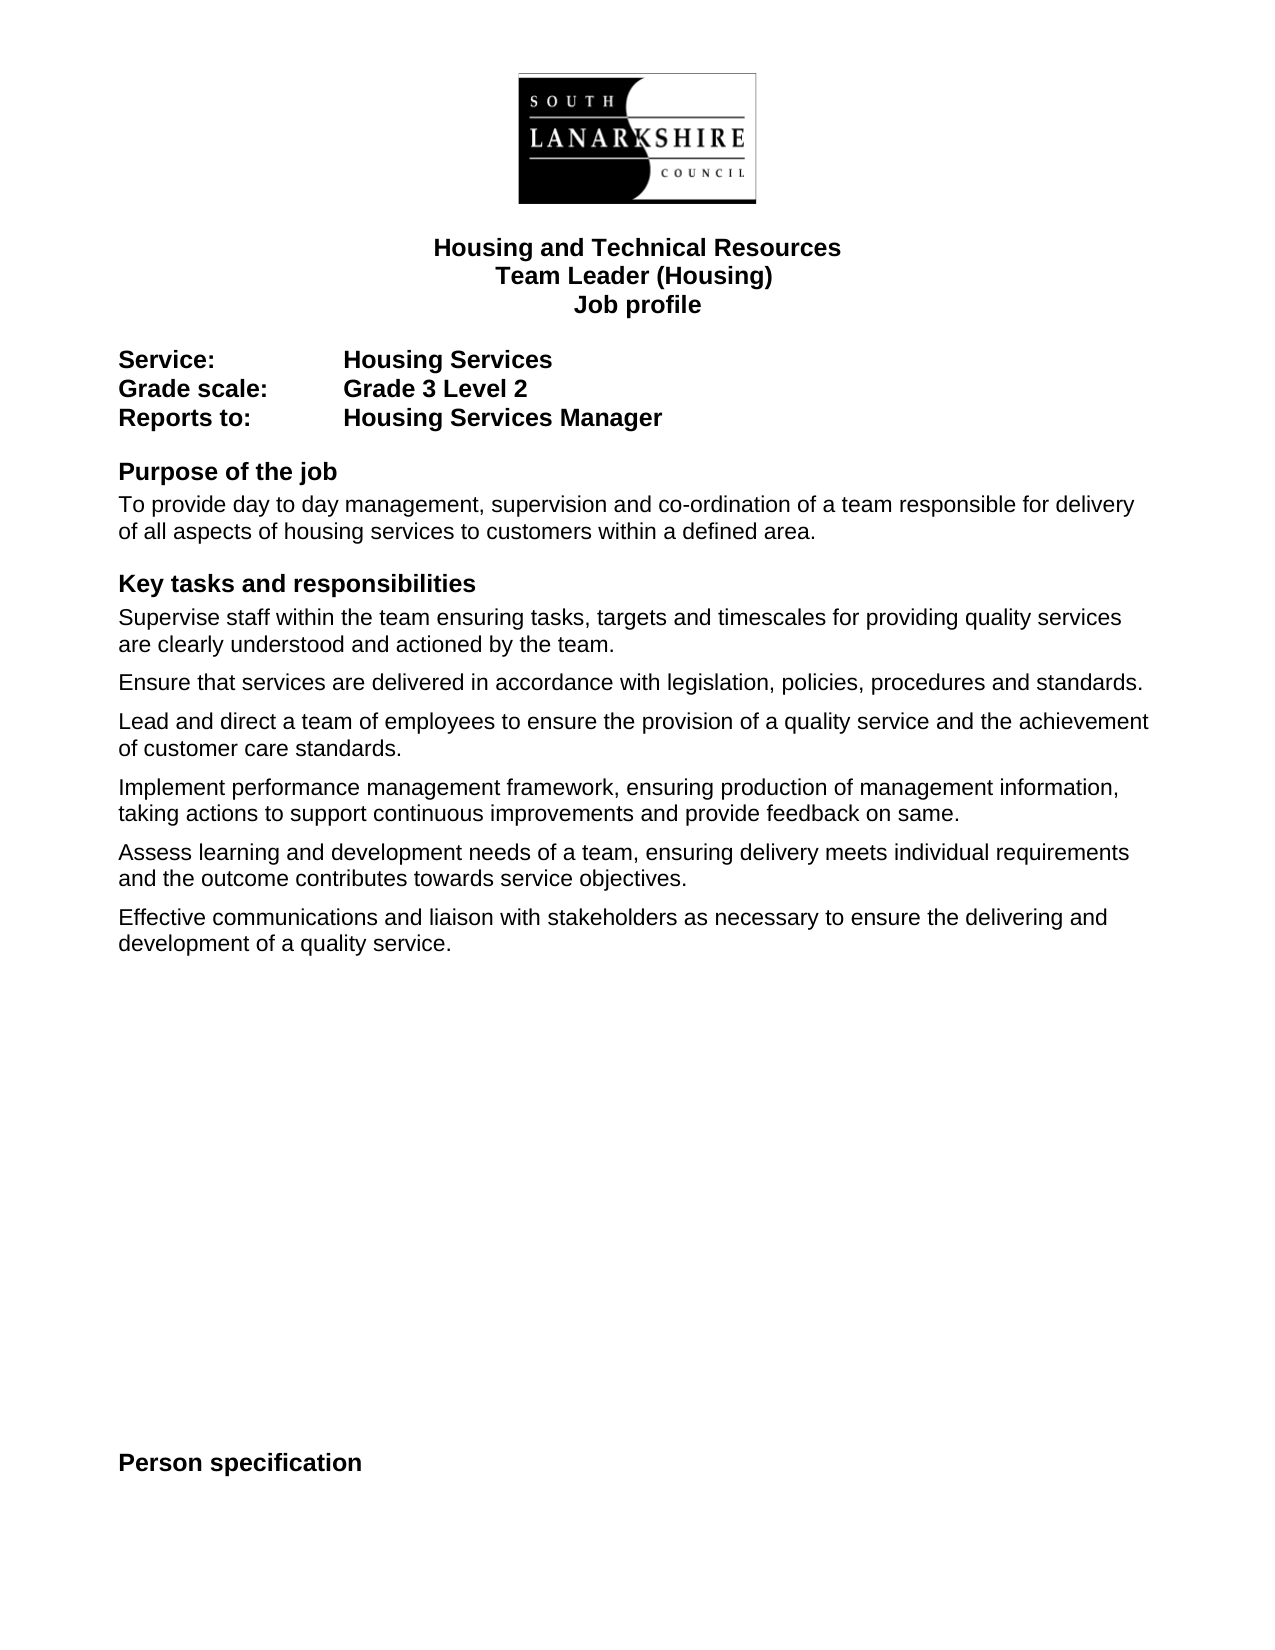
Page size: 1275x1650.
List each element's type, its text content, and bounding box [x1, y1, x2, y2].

text Lead and direct a team of employees to ensure the provision of a quality service and the achievement of customer care standards. [118, 708, 1157, 761]
text To provide day to day management, supervision and co-ordination of a team responsible for delivery of all aspects of housing services to customers within a defined area. [118, 491, 1157, 544]
text Assess learning and development needs of a team, ensuring delivery meets individual requirements and the outcome contributes towards service objectives. [118, 839, 1157, 891]
text Implement performance management framework, ensuring production of management information, taking actions to support continuous improvements and provide feedback on same. [118, 773, 1157, 826]
text Service: Housing Services [118, 345, 1157, 374]
text Ensure that services are delivered in accordance with legislation, policies, procedures and standards. [118, 669, 1157, 696]
text Grade scale: Grade 3 Level 2 [118, 374, 1157, 403]
text Supervise staff within the team ensuring tasks, targets and timescales for providing quality services are clearly understood and actioned by the team. [118, 604, 1157, 657]
subtitle Purpose of the job [118, 456, 1157, 485]
subtitle Housing and Technical Resources Team Leader (Housing) Job profile [118, 233, 1157, 319]
subtitle Person specification [118, 1448, 1157, 1477]
text Reports to: Housing Services Manager [118, 403, 1157, 431]
subtitle Key tasks and responsibilities [118, 569, 1157, 598]
text Effective communications and liaison with stakeholders as necessary to ensure the delivering and development of a quality service. [118, 904, 1157, 957]
